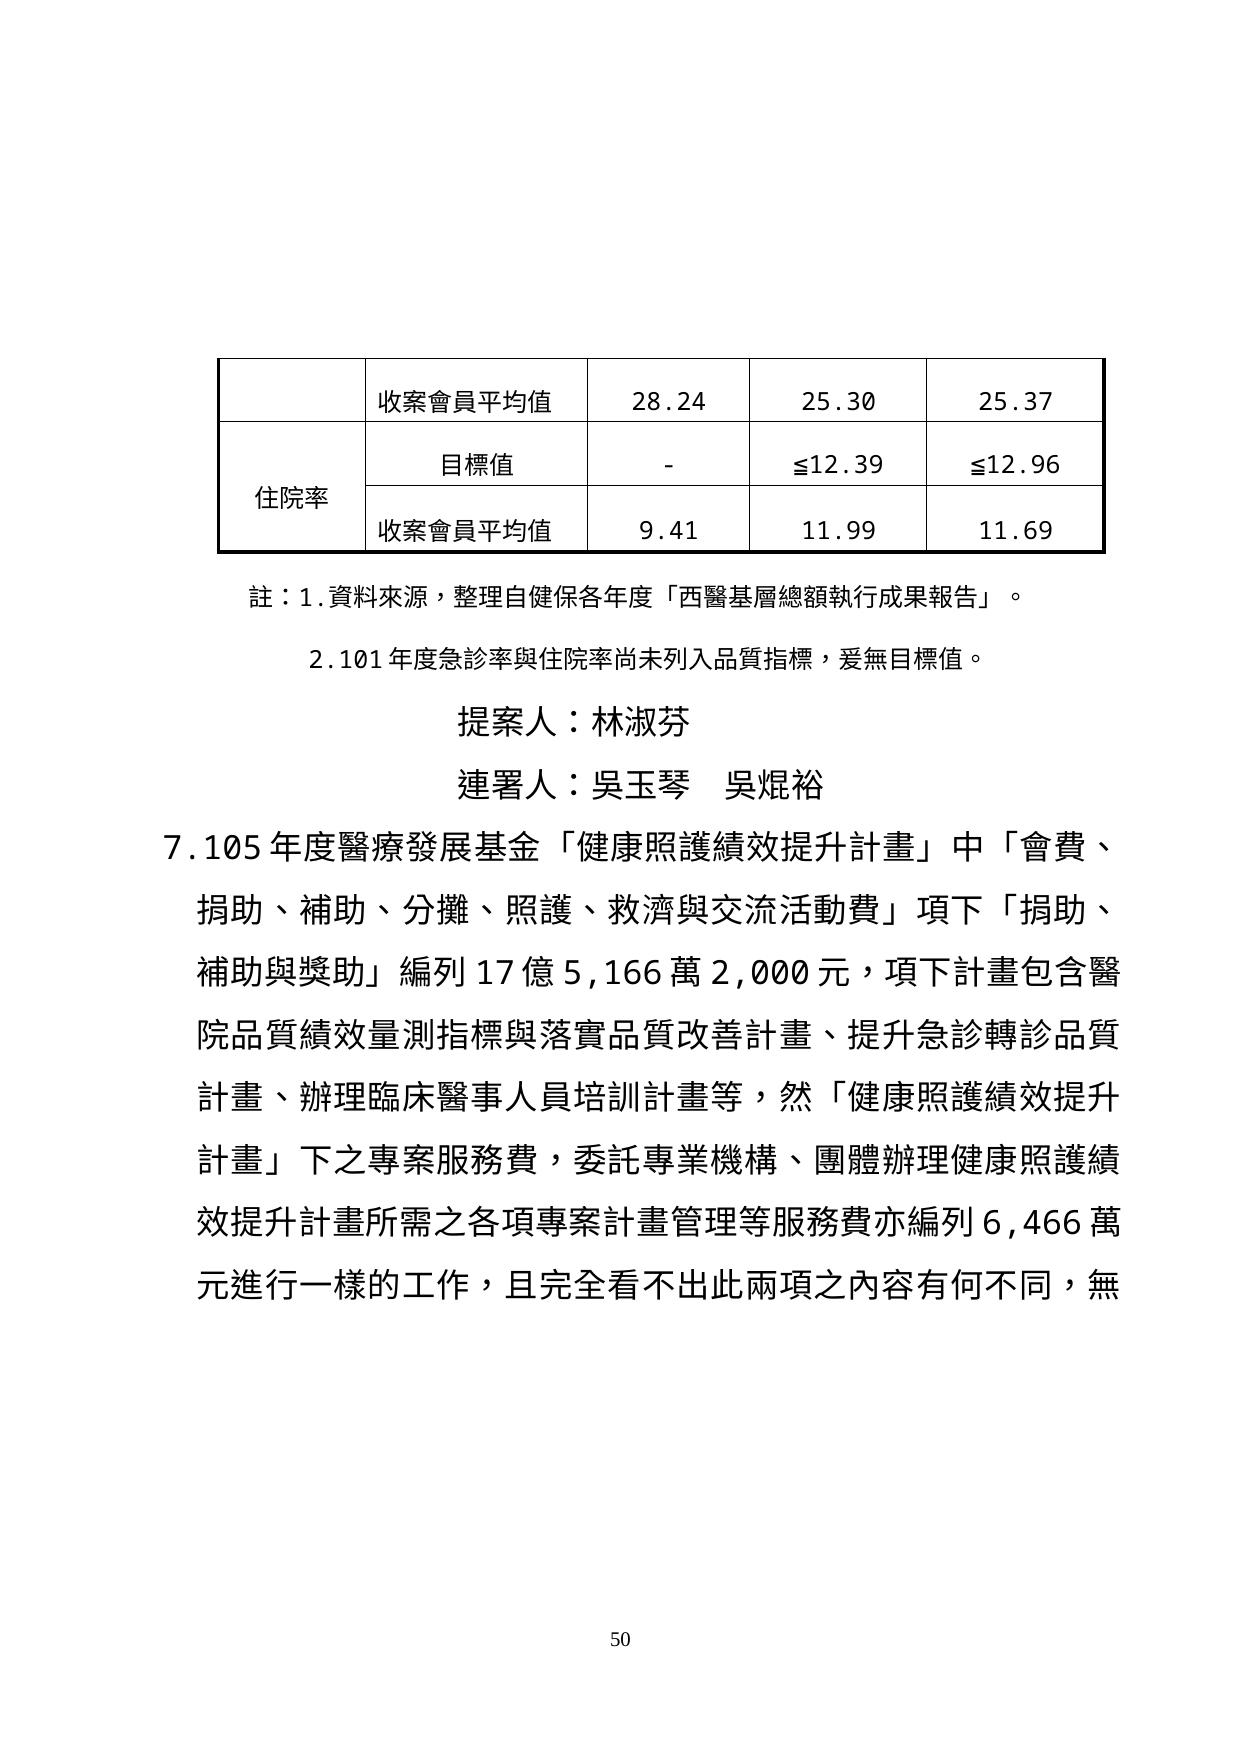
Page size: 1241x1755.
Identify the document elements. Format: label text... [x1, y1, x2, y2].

text 註：1.資料來源，整理自健保各年度「西醫基層總額執行成果報告」。 [197, 553, 1122, 616]
text 提案人：林淑芬 [236, 678, 1122, 741]
table_cell 25.37 [927, 359, 1102, 421]
table_cell 25.30 [750, 359, 926, 421]
table_cell 收案會員平均值 [366, 486, 587, 550]
text 連署人：吳玉琴 吳焜裕 [236, 741, 1122, 803]
text 7.105年度醫療發展基金「健康照護績效提升計畫」中「會費、捐助、補助、分攤、照護、救濟與交流活動費」項下「捐助、補助與獎助」編列17億5,166萬2,000元，項下計畫包含醫院品質績效量測指標與落實品質改善計畫、提升急診轉診品質計畫、辦理臨床醫事人員培訓計畫等，然「健康照護績效提升計畫」下之專案服務費，委託專業機構、團體辦理健康照護績效提升計畫所需之各項專案計畫管理等服務費亦編列6,466萬元進行一樣的工作，且完全看不出此兩項之內容有何不同，無 [162, 803, 1122, 1303]
table_cell 11.99 [750, 486, 926, 550]
table_cell 住院率 [220, 422, 365, 550]
table_cell 28.24 [588, 359, 749, 421]
table_cell - [588, 422, 749, 485]
table_cell 收案會員平均值 [366, 359, 587, 421]
table_cell ≦12.39 [750, 422, 926, 485]
table_cell ≦12.96 [927, 422, 1102, 485]
table_cell 11.69 [927, 486, 1102, 550]
table_cell 9.41 [588, 486, 749, 550]
table_cell 目標值 [366, 422, 587, 485]
table_cell [220, 359, 365, 421]
text 2.101年度急診率與住院率尚未列入品質指標，爰無目標值。 [197, 616, 1122, 678]
